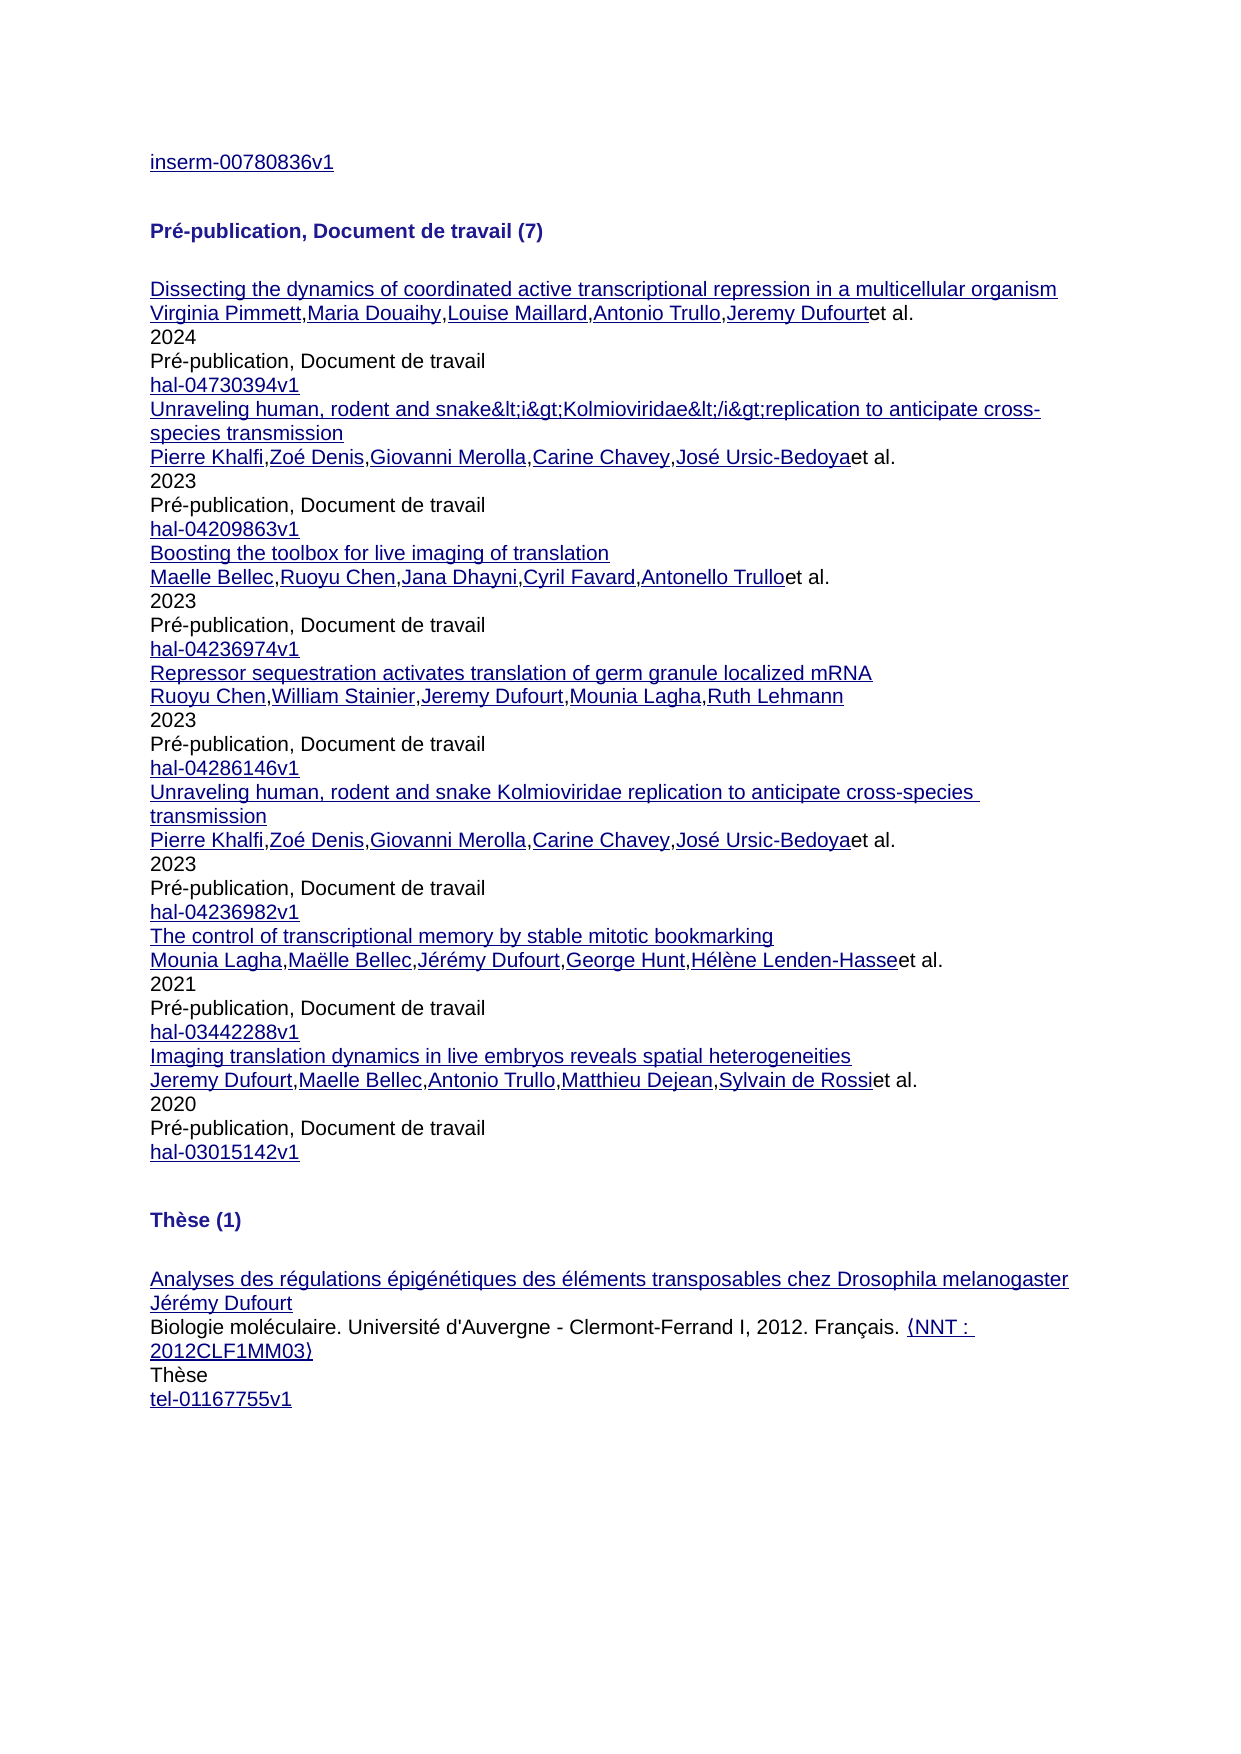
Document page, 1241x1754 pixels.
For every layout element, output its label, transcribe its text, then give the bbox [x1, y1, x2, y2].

table_header Dissecting the dynamics of coordinated active transcriptional repression in a multicellular organism Virginia Pimmett,Maria Douaihy,Louise Maillard,Antonio Trullo,Jeremy Dufourtet al. 2024 Pré-publication, Document de travail hal-04730394v1 [150, 277, 1090, 397]
table_cell Unraveling human, rodent and snake Kolmioviridae replication to anticipate cross-species transmission Pierre Khalfi,Zoé Denis,Giovanni Merolla,Carine Chavey,José Ursic-Bedoyaet al. 2023 Pré-publication, Document de travail hal-04236982v1 [150, 780, 1090, 924]
subtitle Thèse (1) [150, 1208, 1090, 1232]
table_cell inserm-00780836v1 [150, 150, 1090, 174]
table_cell Imaging translation dynamics in live embryos reveals spatial heterogeneities Jeremy Dufourt,Maelle Bellec,Antonio Trullo,Matthieu Dejean,Sylvain de Rossiet al. 2020 Pré-publication, Document de travail hal-03015142v1 [150, 1044, 1090, 1163]
table_cell Repressor sequestration activates translation of germ granule localized mRNA Ruoyu Chen,William Stainier,Jeremy Dufourt,Mounia Lagha,Ruth Lehmann 2023 Pré-publication, Document de travail hal-04286146v1 [150, 660, 1090, 780]
table_cell Unraveling human, rodent and snake&lt;i&gt;Kolmioviridae&lt;/i&gt;replication to anticipate cross-species transmission Pierre Khalfi,Zoé Denis,Giovanni Merolla,Carine Chavey,José Ursic-Bedoyaet al. 2023 Pré-publication, Document de travail hal-04209863v1 [150, 397, 1090, 541]
table_cell Boosting the toolbox for live imaging of translation Maelle Bellec,Ruoyu Chen,Jana Dhayni,Cyril Favard,Antonello Trulloet al. 2023 Pré-publication, Document de travail hal-04236974v1 [150, 541, 1090, 660]
table_cell The control of transcriptional memory by stable mitotic bookmarking Mounia Lagha,Maëlle Bellec,Jérémy Dufourt,George Hunt,Hélène Lenden-Hasseet al. 2021 Pré-publication, Document de travail hal-03442288v1 [150, 924, 1090, 1044]
subtitle Pré-publication, Document de travail (7) [150, 219, 1090, 243]
table_header Analyses des régulations épigénétiques des éléments transposables chez Drosophila melanogaster Jérémy Dufourt Biologie moléculaire. Université d'Auvergne - Clermont-Ferrand I, 2012. Français. ⟨NNT : 2012CLF1MM03⟩ Thèse tel-01167755v1 [150, 1267, 1090, 1410]
